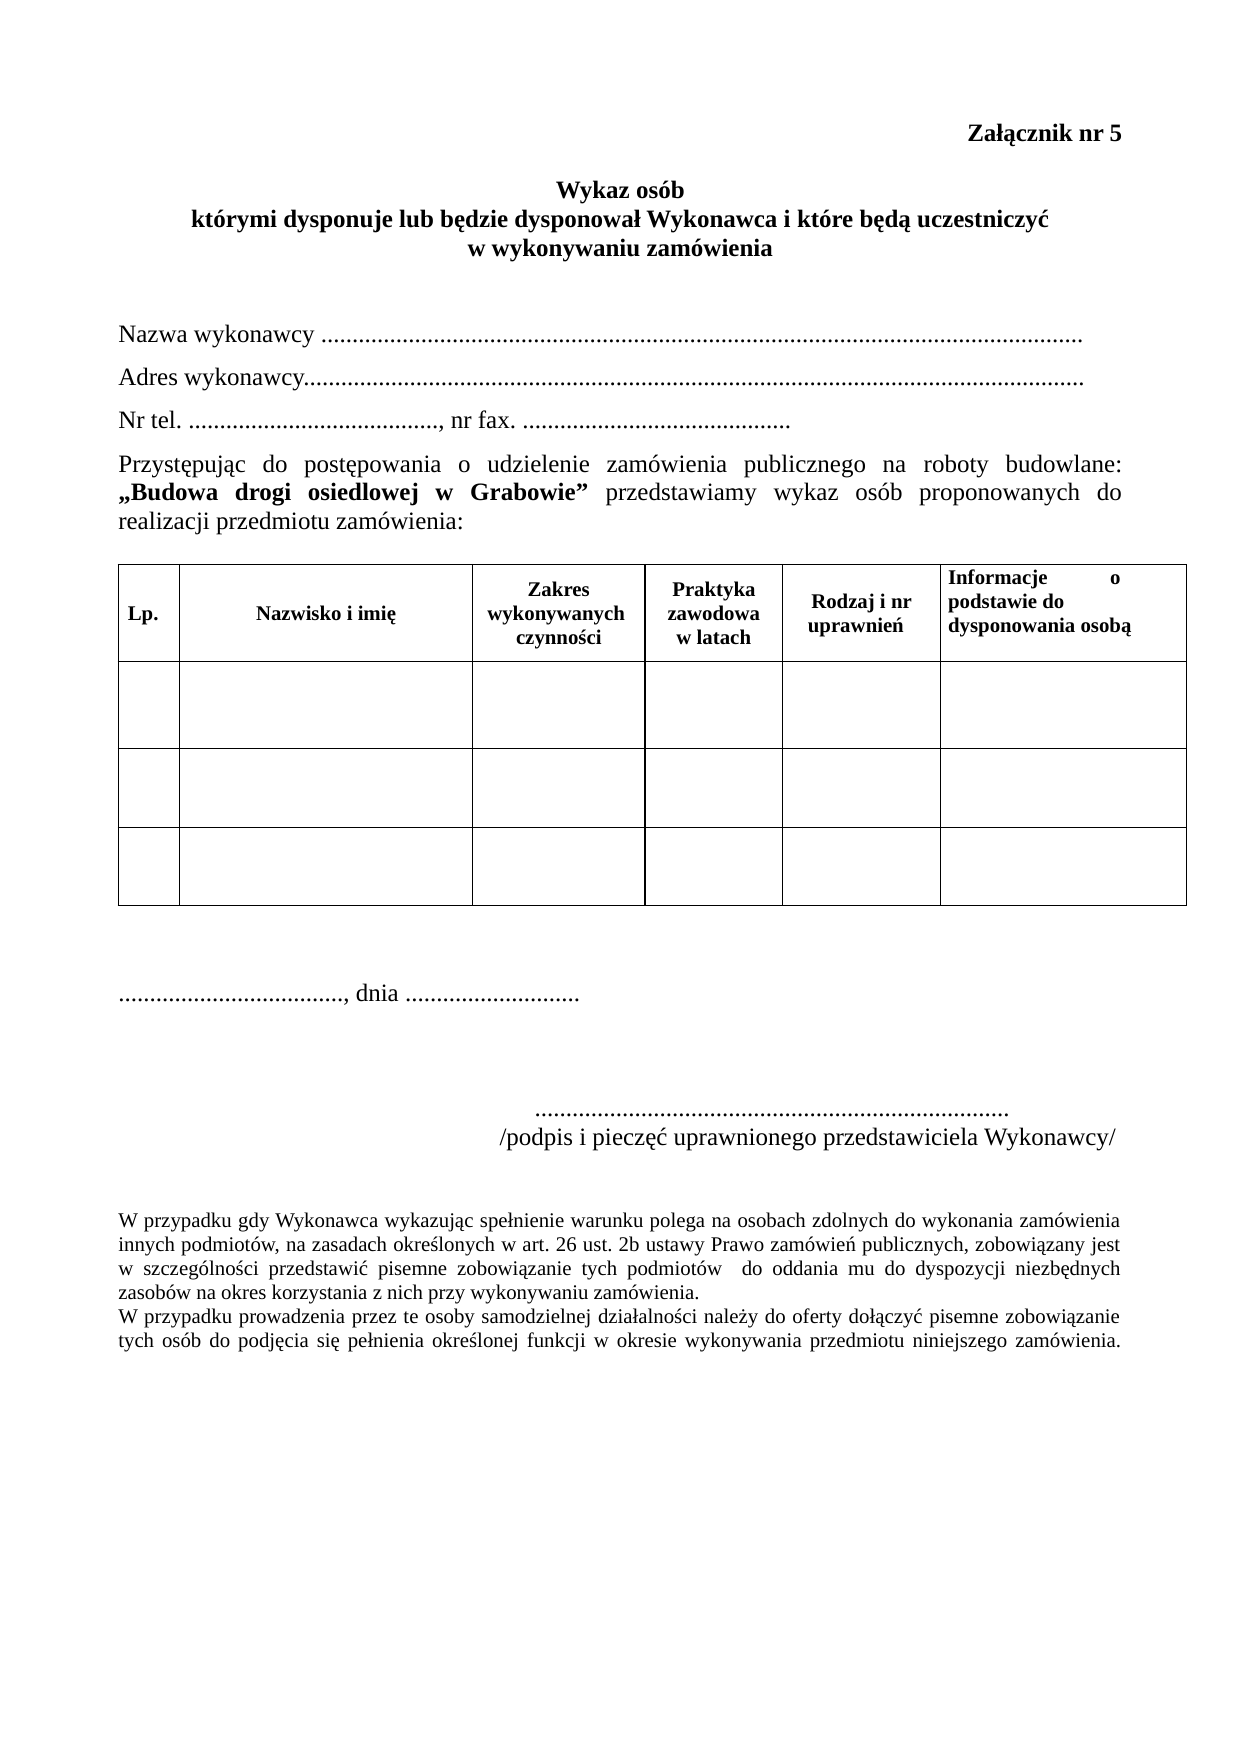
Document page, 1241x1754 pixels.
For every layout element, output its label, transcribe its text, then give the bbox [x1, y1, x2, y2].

table_cell [119, 662, 179, 748]
subtitle którymi dysponuje lub będzie dysponował Wykonawca i które będą uczestniczyć w wykonywaniu zamówienia [118, 204, 1122, 262]
table_cell [941, 749, 1186, 827]
table_cell [941, 662, 1186, 748]
table_header Zakres wykonywanych czynności [473, 565, 644, 661]
text Adres wykonawcy............................................................................................................................. [118, 362, 1122, 391]
text Nazwa wykonawcy .......................................................................................................................... [118, 319, 1122, 348]
table_cell [473, 828, 644, 905]
table_cell [646, 828, 782, 905]
table_cell [783, 749, 940, 827]
table_header Nazwisko i imię [180, 565, 472, 661]
subtitle Wykaz osób [118, 176, 1122, 204]
table_cell [119, 749, 179, 827]
text Przystępując do postępowania o udzielenie zamówienia publicznego na roboty budowlane:„Budowa drogi osiedlowej w Grabowie” przedstawiamy wykaz osób proponowanych do realizacji przedmiotu zamówienia: [118, 449, 1122, 535]
table_cell [941, 828, 1186, 905]
table_cell [783, 828, 940, 905]
text ............................................................................ [118, 1093, 1122, 1122]
table_cell [180, 662, 472, 748]
text W przypadku prowadzenia przez te osoby samodzielnej działalności należy do oferty dołączyć pisemne zobowiązanie tych osób do podjęcia się pełnienia określonej funkcji w okresie wykonywania przedmiotu niniejszego zamówienia. [118, 1304, 1122, 1381]
table_cell [119, 828, 179, 905]
table_cell [473, 749, 644, 827]
text Nr tel. ........................................, nr fax. ........................................... [118, 406, 1122, 434]
table_cell [180, 828, 472, 905]
table_header Informacje o podstawie do dysponowania osobą [941, 565, 1186, 661]
table_cell [646, 662, 782, 748]
table_header Rodzaj i nr uprawnień [783, 565, 940, 661]
text Załącznik nr 5 [118, 118, 1122, 147]
table_cell [783, 662, 940, 748]
text ...................................., dnia ............................ [118, 978, 1122, 1007]
table_header Lp. [119, 565, 179, 661]
text /podpis i pieczęć uprawnionego przedstawiciela Wykonawcy/ [118, 1122, 1122, 1150]
text W przypadku gdy Wykonawca wykazując spełnienie warunku polega na osobach zdolnych do wykonania zamówienia innych podmiotów, na zasadach określonych w art. 26 ust. 2b ustawy Prawo zamówień publicznych, zobowiązany jest w szczególności przedstawić pisemne zobowiązanie tych podmiotów do oddania mu do dyspozycji niezbędnych zasobów na okres korzystania z nich przy wykonywaniu zamówienia. [118, 1208, 1122, 1304]
table_header Praktyka zawodowa w latach [646, 565, 782, 661]
table_cell [646, 749, 782, 827]
table_cell [180, 749, 472, 827]
table_cell [473, 662, 644, 748]
